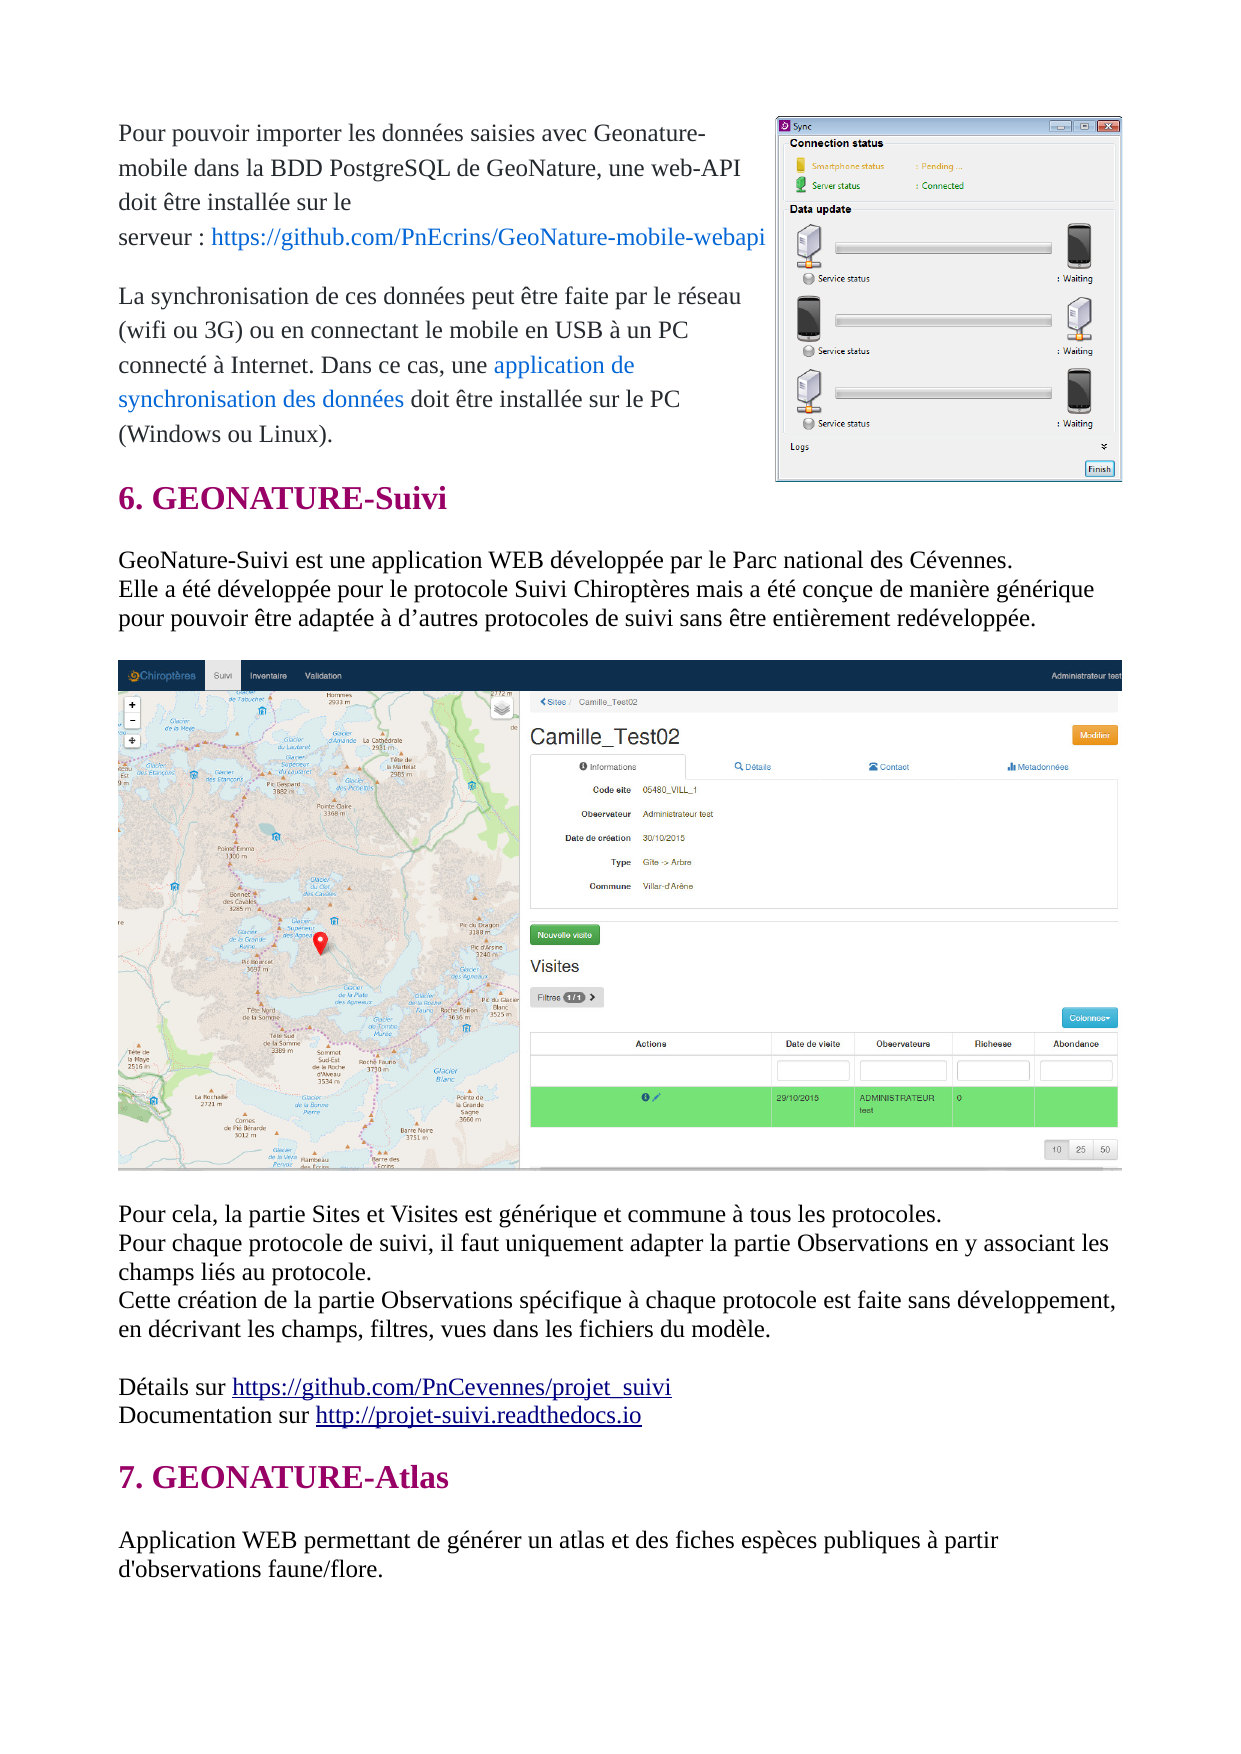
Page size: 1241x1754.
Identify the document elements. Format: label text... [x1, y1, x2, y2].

text GeoNature-Suivi est une application WEB développée par le Parc national des Cévennes. [118, 546, 1122, 574]
text Pour cela, la partie Sites et Visites est générique et commune à tous les protocoles. Pour chaque protocole de suivi, il faut uniquement adapter la partie Observations en y associant les champs liés au protocole. [118, 1199, 1122, 1285]
text 6. GEONATURE-Suivi [118, 478, 1122, 517]
picture [775, 116, 1123, 482]
text Elle a été développée pour le protocole Suivi Chiroptères mais a été conçue de manière générique pour pouvoir être adaptée à d’autres protocoles de suivi sans être entièrement redéveloppée. [118, 574, 1122, 632]
text Pour pouvoir importer les données saisies avec Geonature-mobile dans la BDD PostgreSQL de GeoNature, une web-API doit être installée sur le serveur : https://github.com/PnEcrins/GeoNature-mobile-webapi [118, 118, 775, 250]
text Documentation sur http://projet-suivi.readthedocs.io [118, 1400, 1122, 1429]
text Cette création de la partie Observations spécifique à chaque protocole est faite sans développement, en décrivant les champs, filtres, vues dans les fichiers du modèle. [118, 1285, 1122, 1343]
text Détails sur https://github.com/PnCevennes/projet_suivi [118, 1372, 1122, 1400]
text Application WEB permettant de générer un atlas et des fiches espèces publiques à partir d'observations faune/flore. [118, 1525, 1122, 1582]
text La synchronisation de ces données peut être faite par le réseau (wifi ou 3G) ou en connectant le mobile en USB à un PC connecté à Internet. Dans ce cas, une application de synchronisation des données doit être installée sur le PC (Windows ou Linux). [118, 281, 775, 448]
picture [118, 660, 1122, 1171]
text 7. GEONATURE-Atlas [118, 1458, 1122, 1496]
